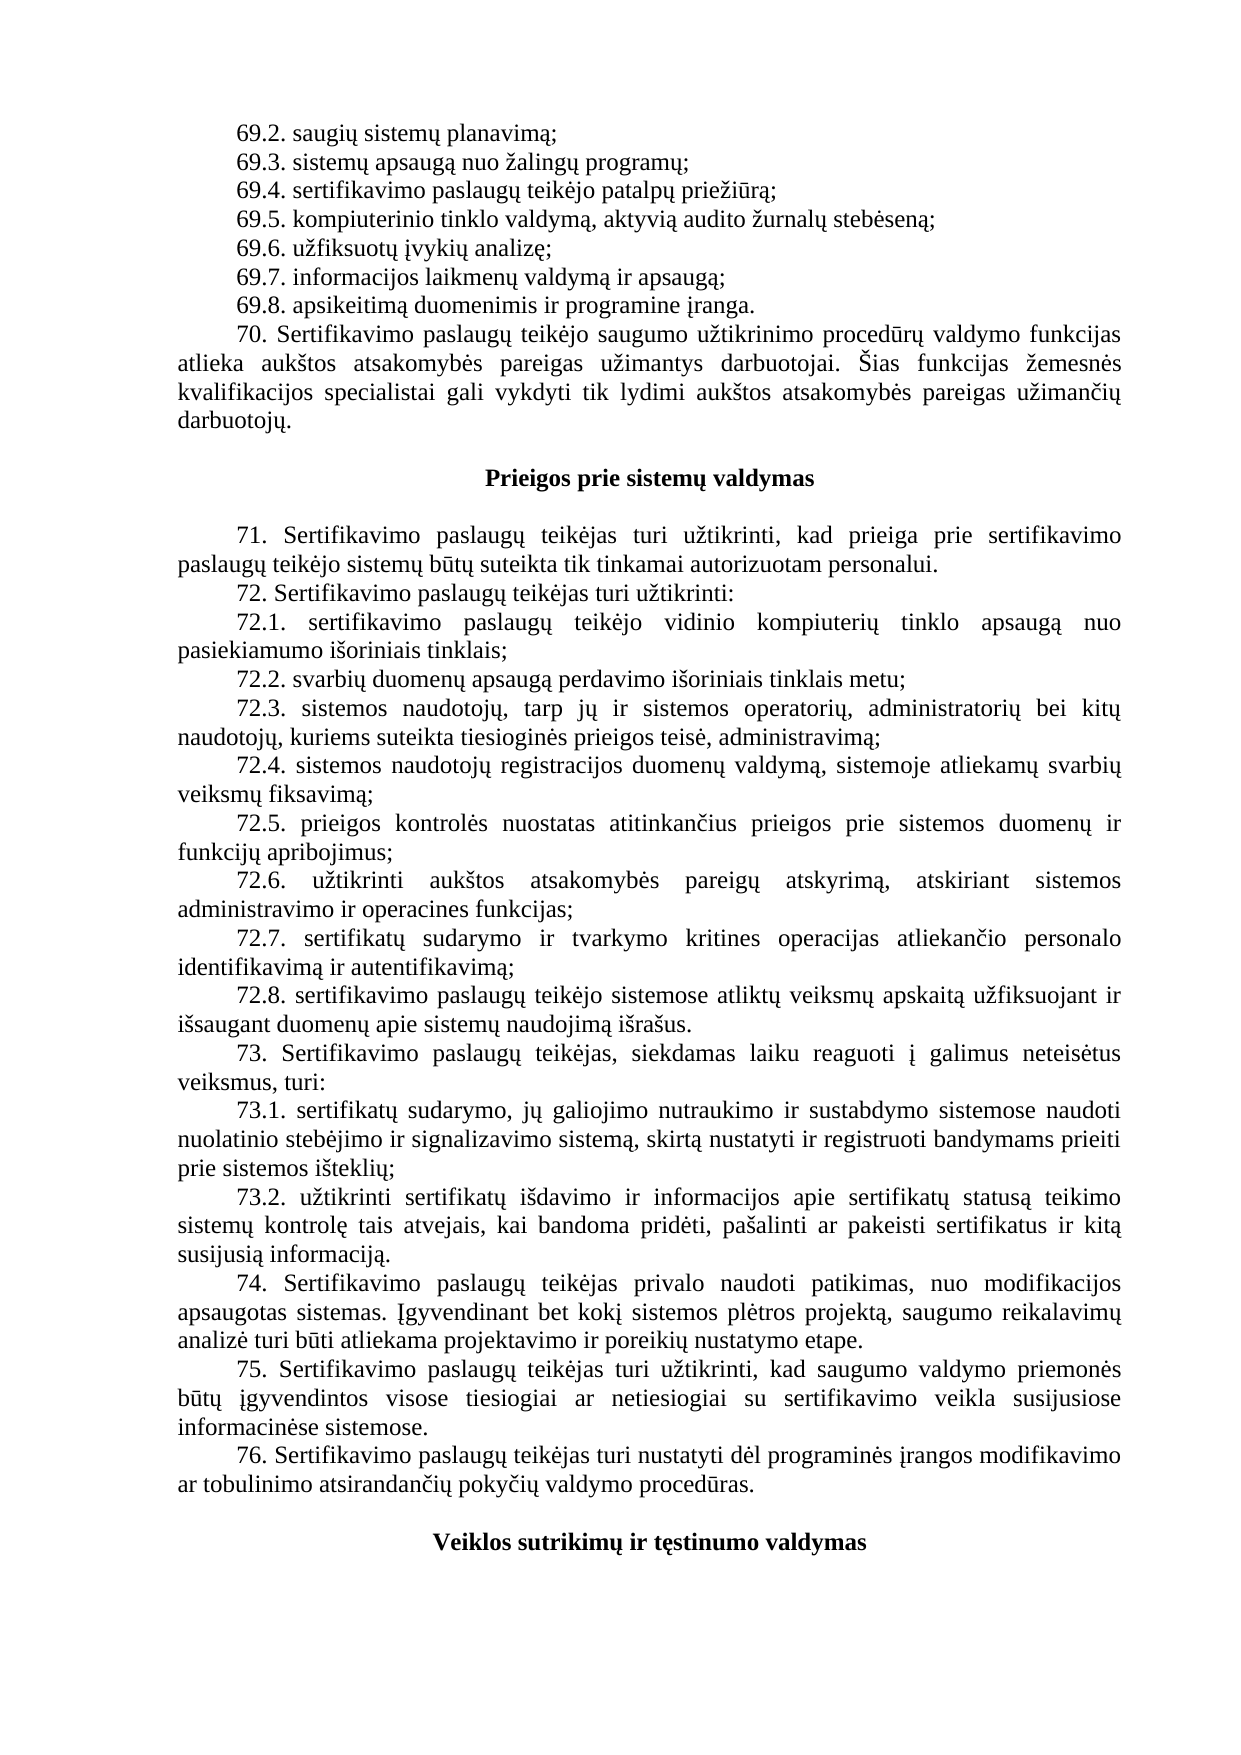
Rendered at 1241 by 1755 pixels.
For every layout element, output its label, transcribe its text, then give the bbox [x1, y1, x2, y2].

text 76. Sertifikavimo paslaugų teikėjas turi nustatyti dėl programinės įrangos modifikavimo ar tobulinimo atsirandančių pokyčių valdymo procedūras. [177, 1441, 1122, 1498]
text 72. Sertifikavimo paslaugų teikėjas turi užtikrinti: [177, 578, 1122, 607]
text 69.2. saugių sistemų planavimą; [177, 118, 1122, 147]
text 69.7. informacijos laikmenų valdymą ir apsaugą; [177, 262, 1122, 291]
text Prieigos prie sistemų valdymas [177, 463, 1122, 492]
text 71. Sertifikavimo paslaugų teikėjas turi užtikrinti, kad prieiga prie sertifikavimo paslaugų teikėjo sistemų būtų suteikta tik tinkamai autorizuotam personalui. [177, 521, 1122, 578]
text 73.2. užtikrinti sertifikatų išdavimo ir informacijos apie sertifikatų statusą teikimo sistemų kontrolę tais atvejais, kai bandoma pridėti, pašalinti ar pakeisti sertifikatus ir kitą susijusią informaciją. [177, 1182, 1122, 1268]
text 69.5. kompiuterinio tinklo valdymą, aktyvią audito žurnalų stebėseną; [177, 204, 1122, 233]
text 75. Sertifikavimo paslaugų teikėjas turi užtikrinti, kad saugumo valdymo priemonės būtų įgyvendintos visose tiesiogiai ar netiesiogiai su sertifikavimo veikla susijusiose informacinėse sistemose. [177, 1354, 1122, 1441]
text 73. Sertifikavimo paslaugų teikėjas, siekdamas laiku reaguoti į galimus neteisėtus veiksmus, turi: [177, 1038, 1122, 1096]
text 69.6. užfiksuotų įvykių analizę; [177, 233, 1122, 262]
text 72.7. sertifikatų sudarymo ir tvarkymo kritines operacijas atliekančio personalo identifikavimą ir autentifikavimą; [177, 923, 1122, 981]
text Veiklos sutrikimų ir tęstinumo valdymas [177, 1527, 1122, 1556]
text 74. Sertifikavimo paslaugų teikėjas privalo naudoti patikimas, nuo modifikacijos apsaugotas sistemas. Įgyvendinant bet kokį sistemos plėtros projektą, saugumo reikalavimų analizė turi būti atliekama projektavimo ir poreikių nustatymo etape. [177, 1268, 1122, 1354]
text 69.4. sertifikavimo paslaugų teikėjo patalpų priežiūrą; [177, 176, 1122, 204]
text 72.8. sertifikavimo paslaugų teikėjo sistemose atliktų veiksmų apskaitą užfiksuojant ir išsaugant duomenų apie sistemų naudojimą išrašus. [177, 981, 1122, 1038]
text 72.1. sertifikavimo paslaugų teikėjo vidinio kompiuterių tinklo apsaugą nuo pasiekiamumo išoriniais tinklais; [177, 607, 1122, 664]
text 72.6. užtikrinti aukštos atsakomybės pareigų atskyrimą, atskiriant sistemos administravimo ir operacines funkcijas; [177, 866, 1122, 923]
text 72.2. svarbių duomenų apsaugą perdavimo išoriniais tinklais metu; [177, 664, 1122, 693]
text 70. Sertifikavimo paslaugų teikėjo saugumo užtikrinimo procedūrų valdymo funkcijas atlieka aukštos atsakomybės pareigas užimantys darbuotojai. Šias funkcijas žemesnės kvalifikacijos specialistai gali vykdyti tik lydimi aukštos atsakomybės pareigas užimančių darbuotojų. [177, 319, 1122, 434]
text 72.5. prieigos kontrolės nuostatas atitinkančius prieigos prie sistemos duomenų ir funkcijų apribojimus; [177, 808, 1122, 866]
text 69.8. apsikeitimą duomenimis ir programine įranga. [177, 291, 1122, 319]
text 69.3. sistemų apsaugą nuo žalingų programų; [177, 147, 1122, 176]
text 72.4. sistemos naudotojų registracijos duomenų valdymą, sistemoje atliekamų svarbių veiksmų fiksavimą; [177, 751, 1122, 808]
text 73.1. sertifikatų sudarymo, jų galiojimo nutraukimo ir sustabdymo sistemose naudoti nuolatinio stebėjimo ir signalizavimo sistemą, skirtą nustatyti ir registruoti bandymams prieiti prie sistemos išteklių; [177, 1096, 1122, 1182]
text 72.3. sistemos naudotojų, tarp jų ir sistemos operatorių, administratorių bei kitų naudotojų, kuriems suteikta tiesioginės prieigos teisė, administravimą; [177, 693, 1122, 751]
